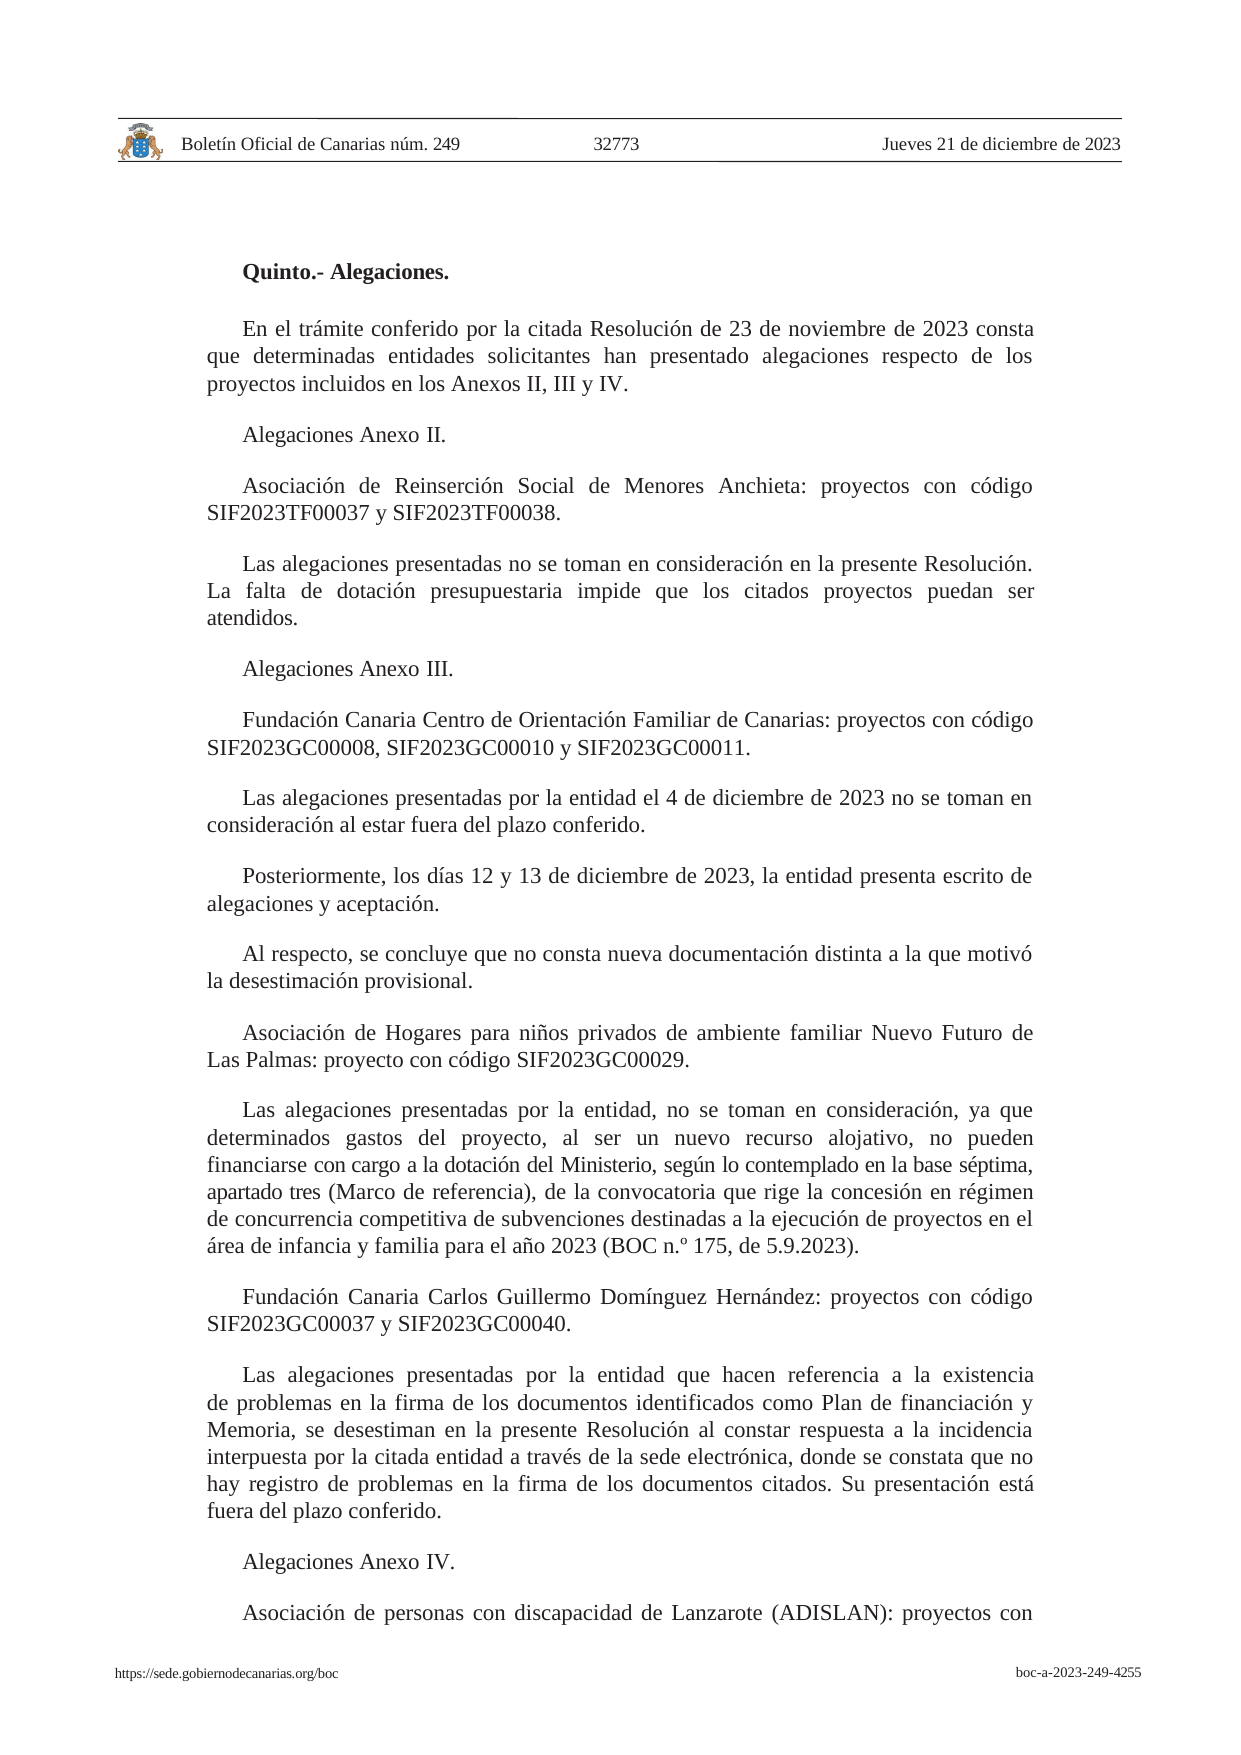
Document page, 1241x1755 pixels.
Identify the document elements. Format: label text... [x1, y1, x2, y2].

text Asociación de personas con discapacidad de Lanzarote (ADISLAN): proyectos con [207, 1599, 1034, 1626]
text Las alegaciones presentadas por la entidad que hacen referencia a la existencia de problemas en la firma de los documentos identificados como Plan de financiación y Memoria, se desestiman en la presente Resolución al constar respuesta a la incidencia interpuesta por la citada entidad a través de la sede electrónica, donde se constata que no hay registro de problemas en la firma de los documentos citados. Su presentación está fuera del plazo conferido. [207, 1361, 1034, 1523]
text Las alegaciones presentadas por la entidad, no se toman en consideración, ya que determinados gastos del proyecto, al ser un nuevo recurso alojativo, no pueden financiarse con cargo a la dotación del Ministerio, según lo contemplado en la base séptima, apartado tres (Marco de referencia), de la convocatoria que rige la concesión en régimen de concurrencia competitiva de subvenciones destinadas a la ejecución de proyectos en el área de infancia y familia para el año 2023 (BOC n.º 175, de 5.9.2023). [207, 1097, 1034, 1258]
text Alegaciones Anexo II. [242, 421, 1066, 447]
subtitle Quinto.- Alegaciones. [242, 258, 1066, 285]
text Posteriormente, los días 12 y 13 de diciembre de 2023, la entidad presenta escrito de alegaciones y aceptación. [207, 862, 1034, 916]
text Asociación de Hogares para niños privados de ambiente familiar Nuevo Futuro de Las Palmas: proyecto con código SIF2023GC00029. [207, 1018, 1034, 1072]
text Las alegaciones presentadas no se toman en consideración en la presente Resolución. La falta de dotación presupuestaria impide que los citados proyectos puedan ser atendidos. [207, 550, 1034, 631]
text Alegaciones Anexo IV. [242, 1548, 1066, 1574]
text Al respecto, se concluye que no consta nueva documentación distinta a la que motivó la desestimación provisional. [207, 941, 1034, 994]
text Fundación Canaria Centro de Orientación Familiar de Canarias: proyectos con código SIF2023GC00008, SIF2023GC00010 y SIF2023GC00011. [207, 706, 1034, 760]
text Las alegaciones presentadas por la entidad el 4 de diciembre de 2023 no se toman en consideración al estar fuera del plazo conferido. [207, 784, 1034, 838]
text Alegaciones Anexo III. [242, 655, 1066, 682]
text Fundación Canaria Carlos Guillermo Domínguez Hernández: proyectos con código SIF2023GC00037 y SIF2023GC00040. [207, 1283, 1034, 1337]
text En el trámite conferido por la citada Resolución de 23 de noviembre de 2023 consta que determinadas entidades solicitantes han presentado alegaciones respecto de los proyectos incluidos en los Anexos II, III y IV. [207, 316, 1034, 396]
text Asociación de Reinserción Social de Menores Anchieta: proyectos con código SIF2023TF00037 y SIF2023TF00038. [207, 472, 1034, 526]
